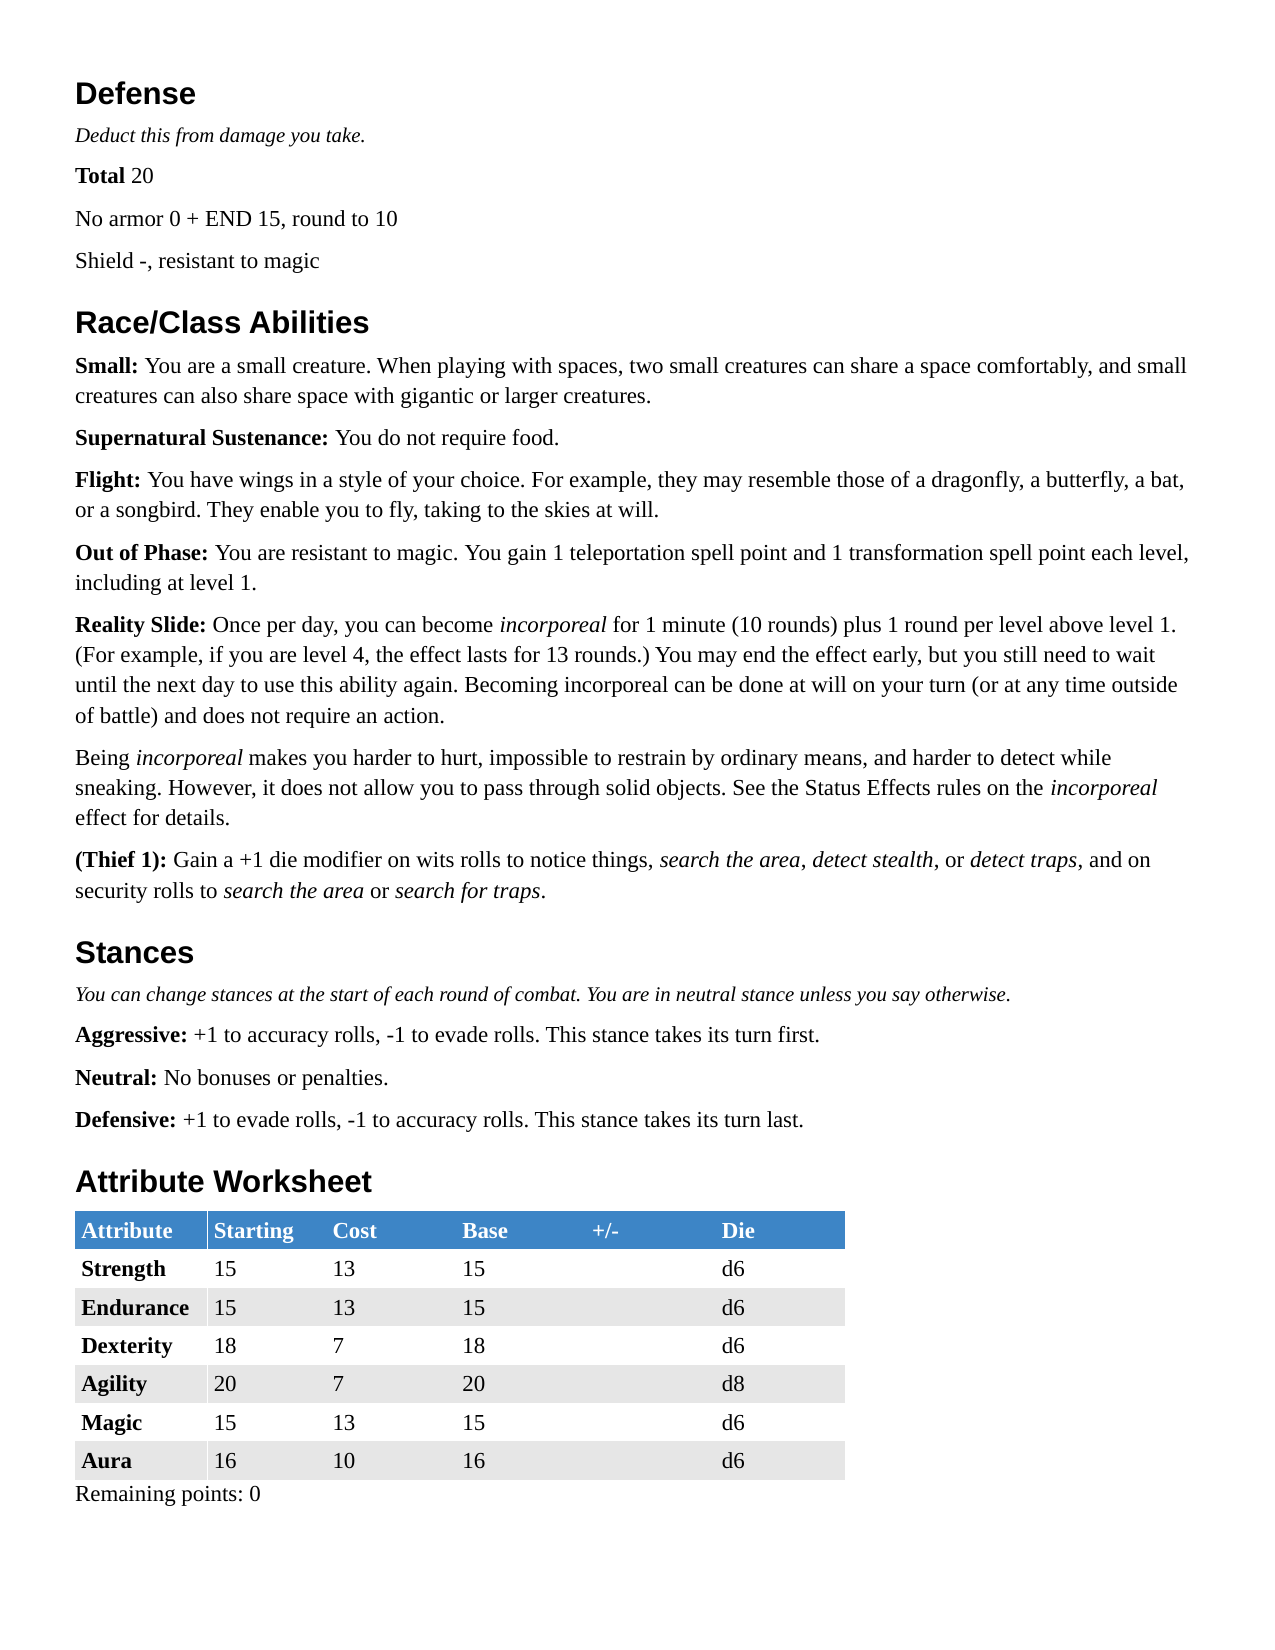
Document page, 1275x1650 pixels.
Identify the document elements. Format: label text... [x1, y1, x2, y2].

table_cell Endurance [75, 1288, 207, 1326]
table_cell 7 [326, 1365, 456, 1403]
text Deduct this from damage you take. [75, 123, 1200, 147]
table_header +/- [586, 1211, 716, 1249]
table_cell [586, 1441, 716, 1480]
text Flight: You have wings in a style of your choice. For example, they may resemble those of a dragonfly, a butterfly, a bat, or a songbird. They enable you to fly, taking to the skies at will. [75, 466, 1200, 523]
subtitle Defense [75, 75, 1200, 111]
table_cell 18 [456, 1326, 586, 1364]
table_cell 20 [208, 1365, 326, 1403]
table_cell Magic [75, 1403, 207, 1441]
table_header Die [716, 1211, 845, 1249]
table_cell 16 [456, 1441, 586, 1480]
text Small: You are a small creature. When playing with spaces, two small creatures can share a space comfortably, and small creatures can also share space with gigantic or larger creatures. [75, 352, 1200, 408]
table_cell [586, 1326, 716, 1364]
text Aggressive: +1 to accuracy rolls, -1 to evade rolls. This stance takes its turn first. [75, 1021, 1200, 1048]
text Remaining points: 0 [75, 1480, 1200, 1506]
table_cell 15 [456, 1403, 586, 1441]
table_cell Aura [75, 1441, 207, 1480]
table_cell 13 [326, 1249, 456, 1288]
text You can change stances at the start of each round of combat. You are in neutral stance unless you say otherwise. [75, 982, 1200, 1006]
text Supernatural Sustenance: You do not require food. [75, 424, 1200, 451]
text Out of Phase: You are resistant to magic. You gain 1 teleportation spell point and 1 transformation spell point each level, including at level 1. [75, 539, 1200, 595]
table_cell 18 [208, 1326, 326, 1364]
subtitle Attribute Worksheet [75, 1163, 1200, 1199]
text Reality Slide: Once per day, you can become incorporeal for 1 minute (10 rounds) plus 1 round per level above level 1. (For example, if you are level 4, the effect lasts for 13 rounds.) You may end the effect early, but you still need to wait until the next day to use this ability again. Becoming incorporeal can be done at will on your turn (or at any time outside of battle) and does not require an action. [75, 611, 1200, 728]
table_cell 10 [326, 1441, 456, 1480]
table_cell 20 [456, 1365, 586, 1403]
subtitle Race/Class Abilities [75, 304, 1200, 340]
text Neutral: No bonuses or penalties. [75, 1063, 1200, 1090]
table_cell 15 [456, 1249, 586, 1288]
table_header Starting [208, 1211, 326, 1249]
table_cell [586, 1288, 716, 1326]
table_cell 15 [208, 1249, 326, 1288]
table_cell 16 [208, 1441, 326, 1480]
table_cell d8 [716, 1365, 845, 1403]
text Shield -, resistant to magic [75, 247, 1200, 273]
table_cell 15 [208, 1288, 326, 1326]
table_header Cost [326, 1211, 456, 1249]
table_cell d6 [716, 1441, 845, 1480]
table_cell d6 [716, 1326, 845, 1364]
subtitle Stances [75, 934, 1200, 970]
text Defensive: +1 to evade rolls, -1 to accuracy rolls. This stance takes its turn last. [75, 1106, 1200, 1132]
text No armor 0 + END 15, round to 10 [75, 204, 1200, 231]
table_cell 13 [326, 1288, 456, 1326]
table_header Attribute [75, 1211, 207, 1249]
text Being incorporeal makes you harder to hurt, impossible to restrain by ordinary means, and harder to detect while sneaking. However, it does not allow you to pass through solid objects. See the Status Effects rules on the incorporeal effect for details. [75, 744, 1200, 831]
table_cell [586, 1249, 716, 1288]
table_cell [586, 1403, 716, 1441]
table_cell Dexterity [75, 1326, 207, 1364]
table_cell Agility [75, 1365, 207, 1403]
table_cell d6 [716, 1288, 845, 1326]
table_cell d6 [716, 1403, 845, 1441]
table_cell d6 [716, 1249, 845, 1288]
table_cell 15 [208, 1403, 326, 1441]
table_cell 7 [326, 1326, 456, 1364]
table_cell Strength [75, 1249, 207, 1288]
table_cell 13 [326, 1403, 456, 1441]
table_cell [586, 1365, 716, 1403]
table_header Base [456, 1211, 586, 1249]
table_cell 15 [456, 1288, 586, 1326]
text (Thief 1): Gain a +1 die modifier on wits rolls to notice things, search the area, detect stealth, or detect traps, and on security rolls to search the area or search for traps. [75, 847, 1200, 903]
text Total 20 [75, 162, 1200, 189]
